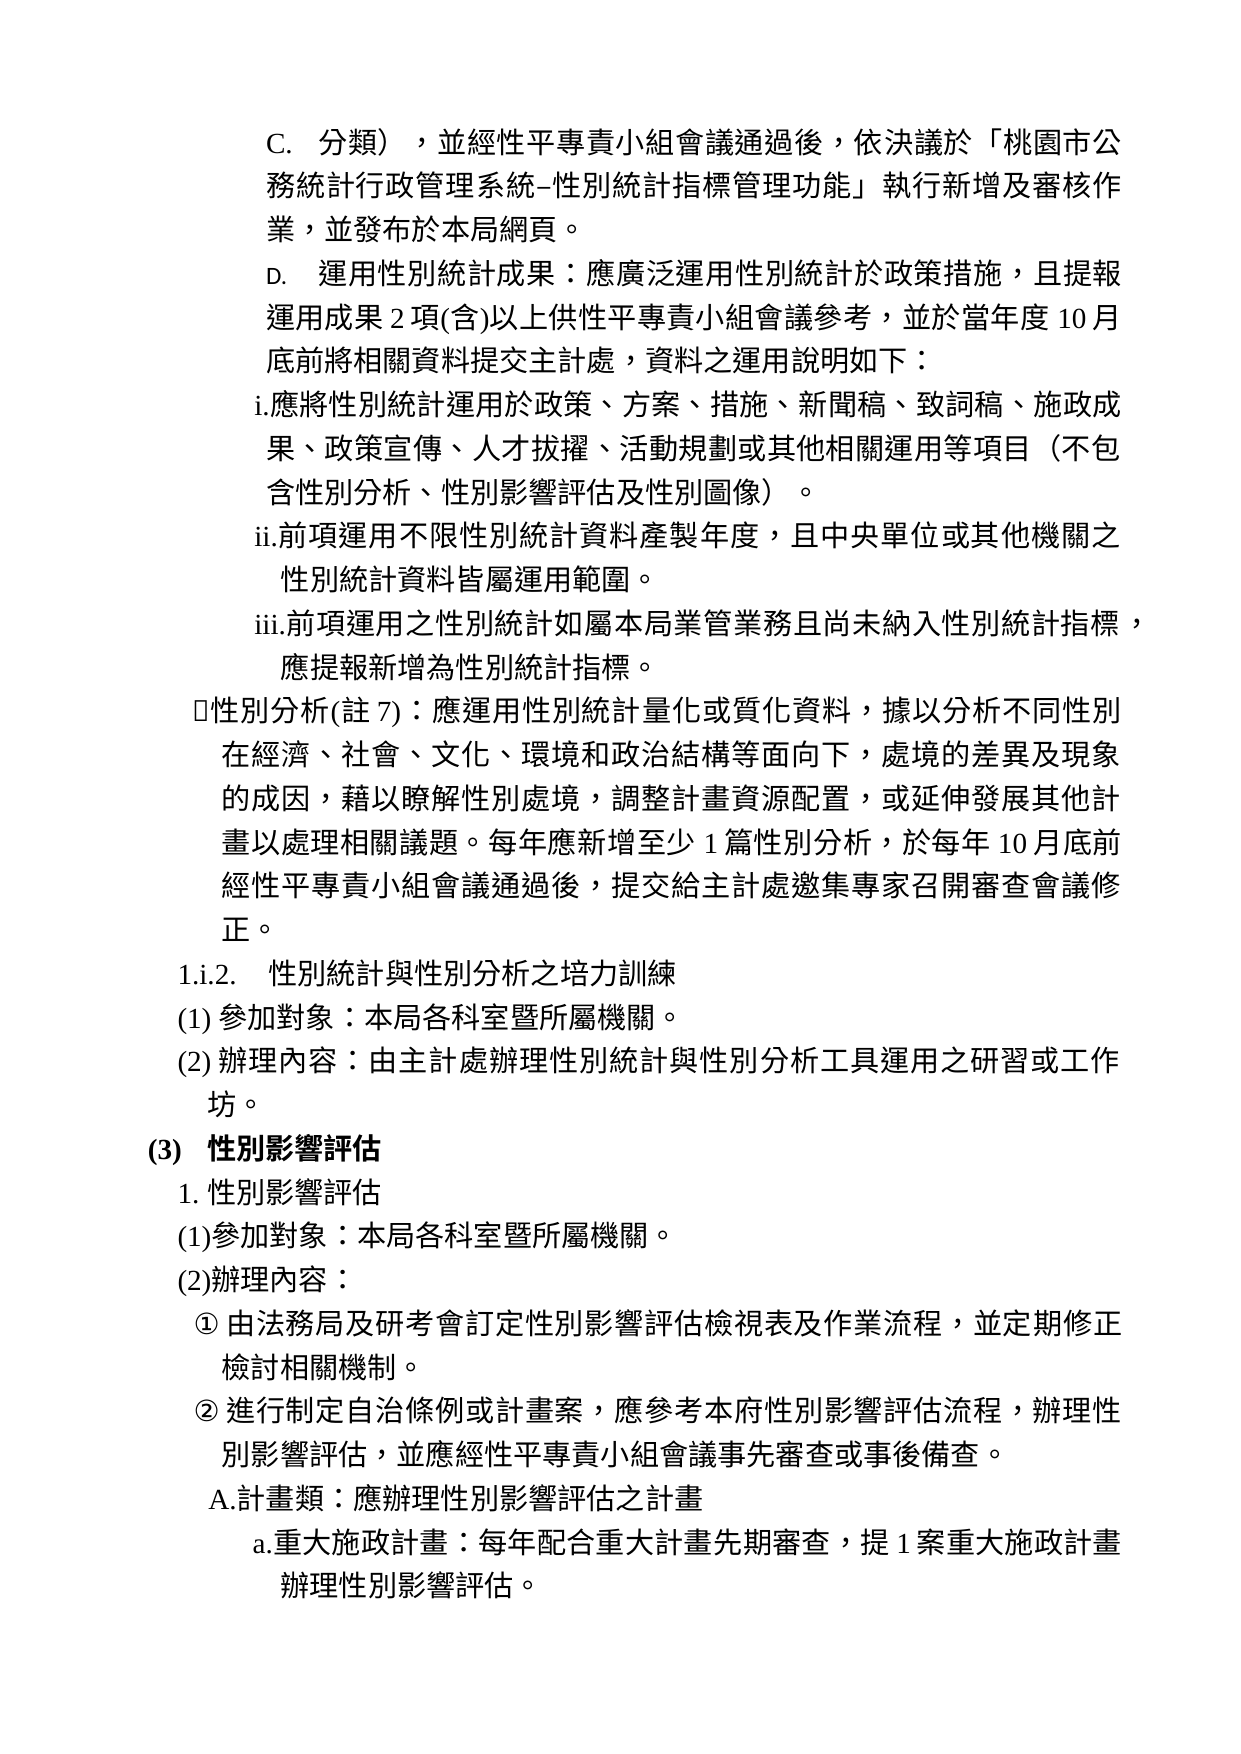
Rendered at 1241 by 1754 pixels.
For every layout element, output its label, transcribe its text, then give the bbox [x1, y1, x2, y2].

text (1)參加對象：本局各科室暨所屬機關。 [177, 1212, 1122, 1256]
text ②進行制定自治條例或計畫案，應參考本府性別影響評估流程，辦理性別影響評估，並應經性平專責小組會議事先審查或事後備查。 [193, 1387, 1122, 1474]
list 辦理內容：由主計處辦理性別統計與性別分析工具運用之研習或工作坊。 [177, 1037, 1122, 1124]
list 性別統計與性別分析之培力訓練 [177, 949, 1122, 993]
list i.應將性別統計運用於政策、方案、措施、新聞稿、致詞稿、施政成果、政策宣傳、人才拔擢、活動規劃或其他相關運用等項目（不包含性別分析、性別影響評估及性別圖像）。 [254, 381, 1122, 512]
text (2)辦理內容： [177, 1256, 1122, 1299]
list 性別影響評估 [177, 1168, 1122, 1212]
list ii.前項運用不限性別統計資料產製年度，且中央單位或其他機關之性別統計資料皆屬運用範圍。 [254, 512, 1122, 599]
list 性別影響評估 [148, 1124, 1122, 1168]
text A.計畫類：應辦理性別影響評估之計畫 [208, 1474, 1122, 1518]
text ①由法務局及研考會訂定性別影響評估檢視表及作業流程，並定期修正檢討相關機制。 [193, 1299, 1122, 1387]
list 參加對象：本局各科室暨所屬機關。 [177, 993, 1122, 1037]
text a.重大施政計畫：每年配合重大計畫先期審查，提1案重大施政計畫辦理性別影響評估。 [252, 1518, 1122, 1606]
list 分類），並經性平專責小組會議通過後，依決議於「桃園市公務統計行政管理系統–性別統計指標管理功能」執行新增及審核作業，並發布於本局網頁。 [266, 118, 1122, 249]
list 性別分析(註7)：應運用性別統計量化或質化資料，據以分析不同性別在經濟、社會、文化、環境和政治結構等面向下，處境的差異及現象的成因，藉以瞭解性別處境，調整計畫資源配置，或延伸發展其他計畫以處理相關議題。每年應新增至少1篇性別分析，於每年10月底前經性平專責小組會議通過後，提交給主計處邀集專家召開審查會議修正。 [192, 687, 1122, 949]
list 運用性別統計成果：應廣泛運用性別統計於政策措施，且提報運用成果2項(含)以上供性平專責小組會議參考，並於當年度10月底前將相關資料提交主計處，資料之運用說明如下： [266, 249, 1122, 381]
list iii.前項運用之性別統計如屬本局業管業務且尚未納入性別統計指標，應提報新增為性別統計指標。 [254, 599, 1122, 687]
